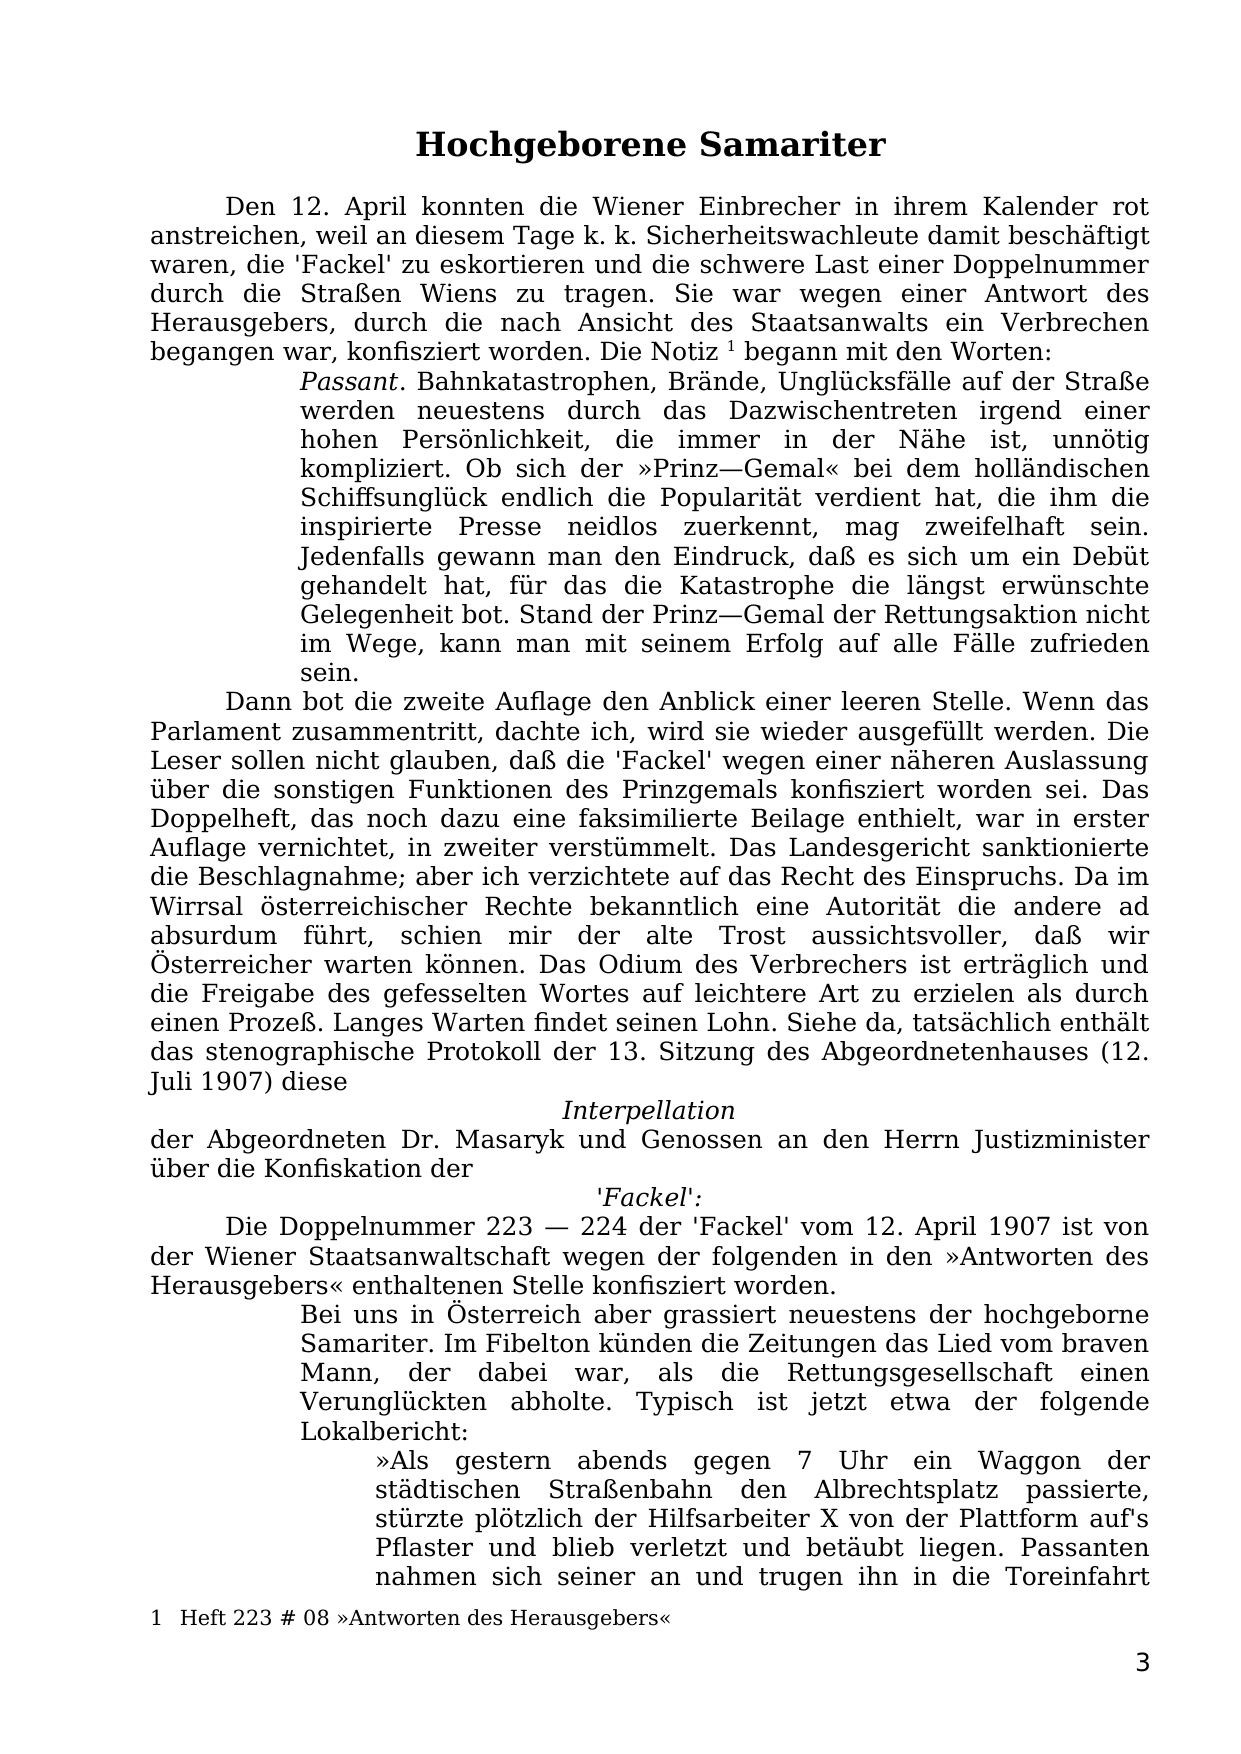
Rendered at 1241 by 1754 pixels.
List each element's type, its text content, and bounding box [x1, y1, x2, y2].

text Heft 223 # 08 »Antworten des Herausgebers« [150, 1606, 1151, 1631]
text Bei uns in Österreich aber grassiert neuestens der hochgeborne Samariter. Im Fibelton künden die Zeitungen das Lied vom braven Mann, der dabei war, als die Rettungsgesellschaft einen Verunglückten abholte. Typisch ist jetzt etwa der folgende Lokalbericht: [300, 1300, 1151, 1446]
text »Als gestern abends gegen 7 Uhr ein Waggon der städtischen Straßenbahn den Albrechtsplatz passierte, stürzte plötzlich der Hilfsarbeiter X von der Plattform auf's Pflaster und blieb verletzt und betäubt liegen. Passanten nahmen sich seiner an und trugen ihn in die Toreinfahrt [375, 1446, 1151, 1592]
text Hochgeborene Samariter [150, 104, 1151, 164]
text Passant. Bahnkatastrophen, Brände, Unglücksfälle auf der Straße werden neuestens durch das Dazwischentreten irgend einer hohen Persönlichkeit, die immer in der Nähe ist, unnötig kompliziert. Ob sich der »Prinz—Gemal« bei dem holländischen Schiffsunglück endlich die Popularität verdient hat, die ihm die inspirierte Presse neidlos zuerkennt, mag zweifelhaft sein. Jedenfalls gewann man den Eindruck, daß es sich um ein Debüt gehandelt hat, für das die Katastrophe die längst erwünschte Gelegenheit bot. Stand der Prinz—Gemal der Rettungsaktion nicht im Wege, kann man mit seinem Erfolg auf alle Fälle zufrieden sein. [300, 367, 1151, 687]
text Dann bot die zweite Auflage den Anblick einer leeren Stelle. Wenn das Parlament zusammentritt, dachte ich, wird sie wieder ausgefüllt werden. Die Leser sollen nicht glauben, daß die 'Fackel' wegen einer näheren Auslassung über die sonstigen Funktionen des Prinzgemals konfisziert worden sei. Das Doppelheft, das noch dazu eine faksimilierte Beilage enthielt, war in erster Auflage vernichtet, in zweiter verstümmelt. Das Landesgericht sanktionierte die Beschlagnahme; aber ich verzichtete auf das Recht des Einspruchs. Da im Wirrsal österreichischer Rechte bekanntlich eine Autorität die andere ad absurdum führt, schien mir der alte Trost aussichtsvoller, daß wir Österreicher warten können. Das Odium des Verbrechers ist erträglich und die Freigabe des gefesselten Wortes auf leichtere Art zu erzielen als durch einen Prozeß. Langes Warten findet seinen Lohn. Siehe da, tatsächlich enthält das stenographische Protokoll der 13. Sitzung des Abgeordnetenhauses (12. Juli 1907) diese [150, 687, 1151, 1096]
text der Abgeordneten Dr. Masaryk und Genossen an den Herrn Justizminister über die Konfiskation der [150, 1125, 1151, 1183]
text Die Doppelnummer 223 — 224 der 'Fackel' vom 12. April 1907 ist von der Wiener Staatsanwaltschaft wegen der folgenden in den »Antworten des Herausgebers« enthaltenen Stelle konfisziert worden. [150, 1212, 1151, 1300]
text 'Fackel': [150, 1183, 1151, 1212]
text Den 12. April konnten die Wiener Einbrecher in ihrem Kalender rot anstreichen, weil an diesem Tage k. k. Sicherheitswachleute damit beschäftigt waren, die 'Fackel' zu eskortieren und die schwere Last einer Doppelnummer durch die Straßen Wiens zu tragen. Sie war wegen einer Antwort des Herausgebers, durch die nach Ansicht des Staatsanwalts ein Verbrechen begangen war, konfisziert worden. Die Notiz begann mit den Worten: [150, 164, 1151, 367]
text Interpellation [150, 1096, 1151, 1125]
